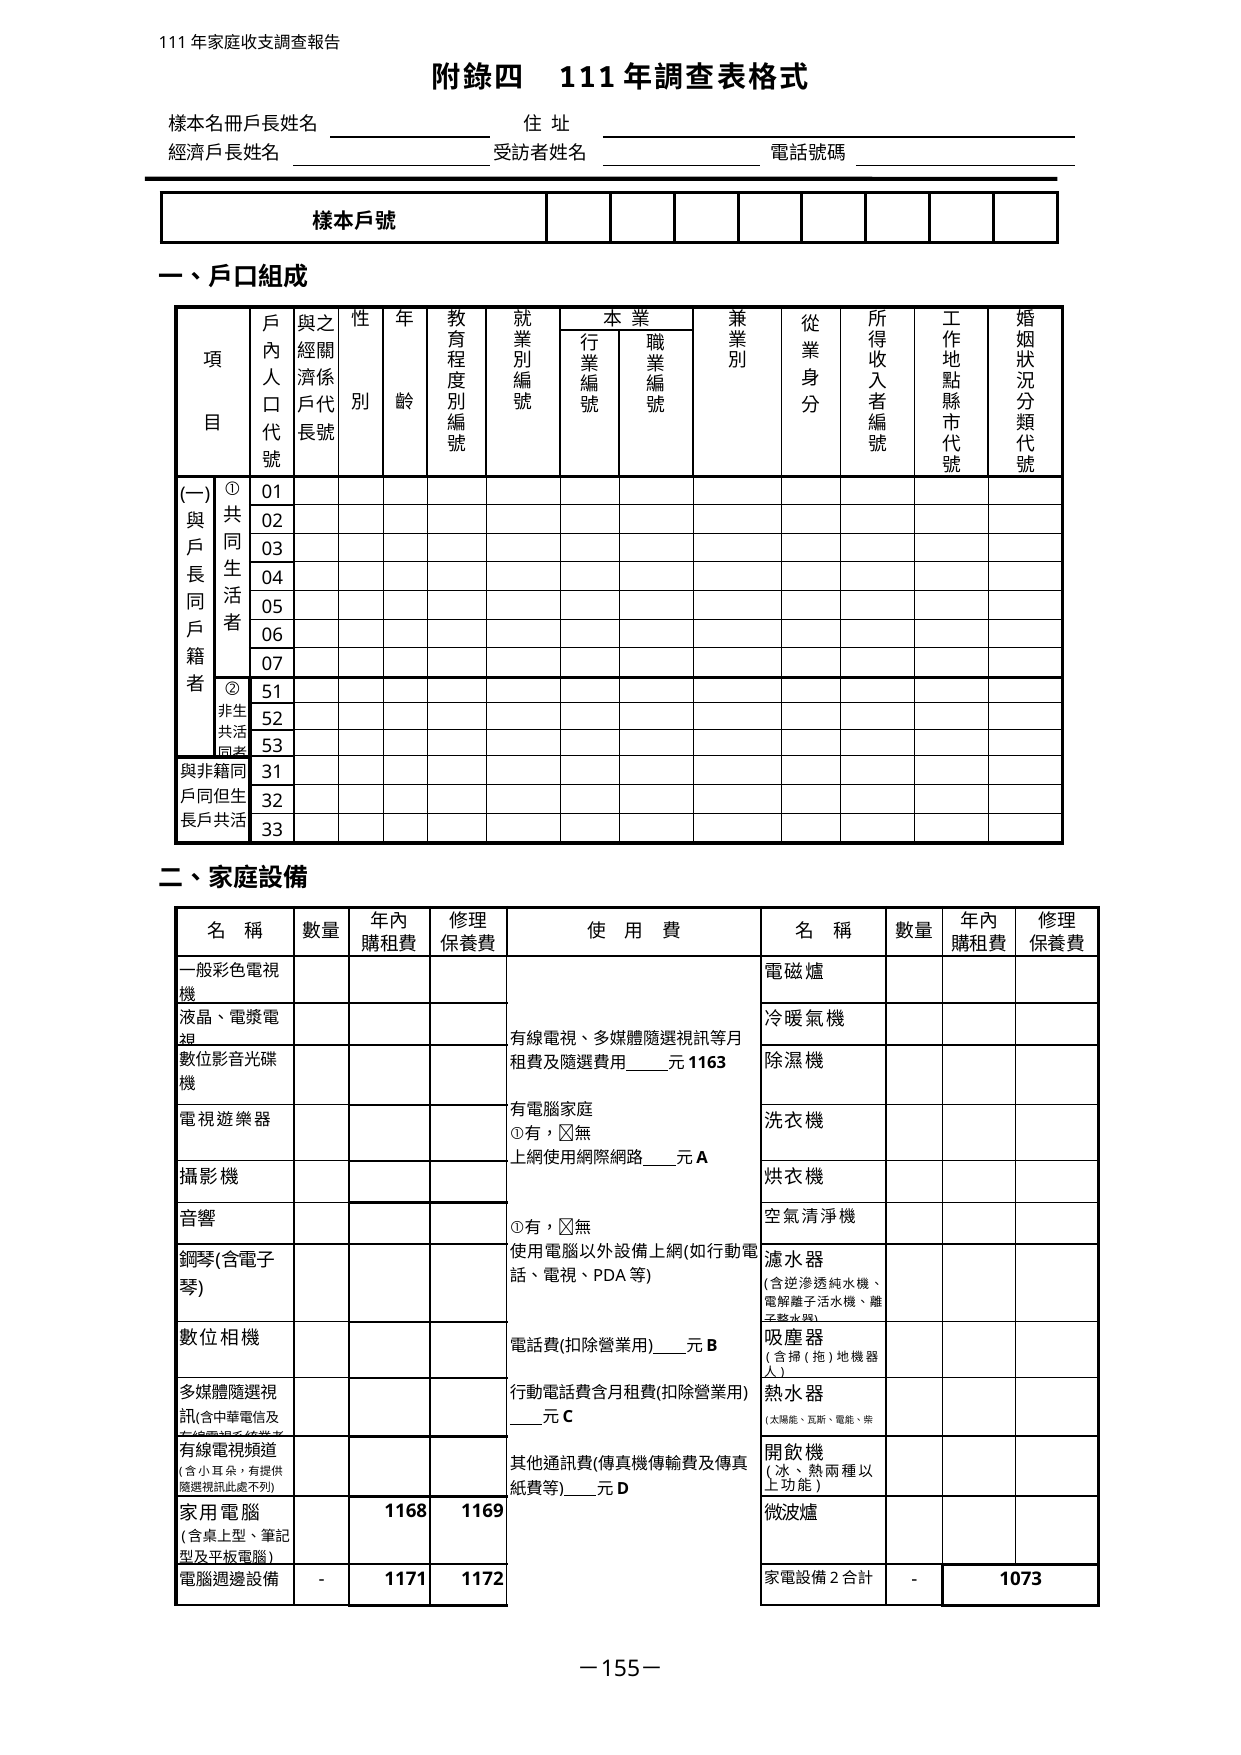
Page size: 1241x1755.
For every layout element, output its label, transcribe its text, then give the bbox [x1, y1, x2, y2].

table_cell [295, 1437, 348, 1495]
table_cell [620, 562, 693, 590]
table_cell 數位相機 [178, 1322, 293, 1377]
table_header 年 齡 [384, 309, 426, 475]
table_cell [295, 648, 338, 676]
table_cell [694, 703, 781, 729]
table_cell [915, 679, 988, 702]
table_cell [384, 679, 427, 702]
table_cell [989, 591, 1061, 618]
table_cell [295, 703, 338, 729]
table_cell [295, 957, 348, 1002]
table_cell [384, 703, 427, 729]
table_cell 1169 [431, 1498, 506, 1562]
table_cell [915, 814, 988, 841]
table_cell  共 同 生 活 者 [216, 478, 249, 676]
table_cell [915, 756, 988, 784]
table_cell [350, 1004, 429, 1044]
table_cell [487, 785, 560, 813]
table_cell [915, 703, 988, 729]
table_cell [561, 505, 619, 532]
table_cell [841, 620, 914, 647]
table_cell 職 業 編 號 [620, 331, 692, 475]
table_cell [487, 505, 560, 532]
table_cell [431, 1204, 506, 1243]
table_cell 02 [251, 506, 293, 532]
table_cell [431, 1046, 506, 1103]
table_cell 53 [252, 731, 293, 755]
table_header [803, 194, 864, 241]
table_cell [887, 957, 942, 1002]
table_cell 07 [251, 649, 293, 676]
table_cell 04 [251, 563, 293, 590]
text 二、家庭設備 [158, 857, 1082, 893]
table_cell 電視遊樂器 [178, 1105, 293, 1160]
table_header 戶 內 人 口 代 號 [251, 309, 293, 475]
table_cell [915, 730, 988, 755]
table_cell 家電設備2合計 [762, 1565, 885, 1604]
table_cell 空氣清淨機 [762, 1203, 885, 1243]
table_cell [431, 1323, 506, 1377]
table_cell 洗衣機 [762, 1105, 885, 1160]
table_cell [841, 562, 914, 590]
table_cell [428, 814, 486, 841]
table_cell [295, 1004, 348, 1044]
table_cell [620, 591, 693, 618]
table_cell [561, 679, 619, 702]
table_header [548, 194, 609, 241]
table_cell 06 [251, 620, 293, 647]
table_cell [915, 591, 988, 618]
table_cell [915, 534, 988, 561]
table_cell [620, 730, 693, 755]
table_cell [428, 730, 486, 755]
table_cell [487, 814, 560, 841]
table_header 性 別 [339, 309, 382, 475]
table_cell 32 [252, 786, 293, 813]
table_header 從 業 身 分 [782, 309, 840, 475]
table_cell [694, 534, 781, 561]
table_cell [431, 1004, 506, 1044]
table_cell [1016, 1203, 1097, 1243]
table_cell [841, 814, 914, 841]
table_cell 音響 [178, 1203, 293, 1243]
table_cell [782, 562, 840, 590]
table_header 名 稱 [762, 909, 885, 955]
table_cell 攝影機 [178, 1161, 293, 1201]
table_cell [841, 591, 914, 618]
table_cell [295, 1161, 348, 1201]
table_cell [943, 1497, 1015, 1562]
table_cell [487, 478, 560, 504]
table_cell [1016, 1161, 1097, 1201]
table_header 就 業 別 編 號 [487, 309, 559, 475]
table_cell [887, 1046, 942, 1103]
table_cell [487, 562, 560, 590]
table_header 名 稱 [178, 909, 293, 955]
table_cell [384, 648, 427, 676]
table_cell  非生 共活同者 [216, 679, 248, 755]
table_cell [943, 1322, 1015, 1377]
table_cell 電話號碼 [760, 138, 856, 165]
table_cell [384, 591, 427, 618]
table_header 兼 業 別 [694, 309, 781, 475]
table_cell [487, 648, 560, 676]
table_cell [295, 1245, 348, 1321]
table_cell [989, 756, 1061, 784]
table_cell [887, 1245, 942, 1321]
table_cell [620, 505, 693, 532]
table_cell [561, 785, 619, 813]
table_cell 33 [252, 814, 293, 841]
table_cell [887, 1437, 942, 1495]
table_cell [350, 1204, 429, 1243]
table_cell 液晶、電漿電視 [178, 1004, 293, 1044]
table_cell [428, 591, 486, 618]
table_header [330, 109, 490, 136]
table_header 修理 保養費 [431, 909, 506, 955]
table_cell [1016, 1497, 1097, 1562]
table_cell [782, 534, 840, 561]
table_cell [782, 730, 840, 755]
table_cell [943, 1378, 1015, 1435]
table_cell [339, 534, 383, 561]
table_cell 52 [252, 704, 293, 729]
table_cell [431, 957, 506, 1002]
table_cell [887, 1378, 942, 1435]
text 附錄四 111年調查表格式 [158, 54, 1082, 96]
table_cell [428, 505, 486, 532]
table_cell [350, 1106, 429, 1160]
table_header [612, 194, 673, 241]
table_cell [428, 648, 486, 676]
table_cell 除濕機 [762, 1046, 885, 1103]
table_cell [694, 756, 781, 784]
table_header [931, 194, 992, 241]
table_header 項 目 [178, 309, 249, 475]
table_cell 熱水器 (太陽能、瓦斯、電能、柴燒） [762, 1378, 885, 1435]
table_cell [295, 814, 338, 841]
table_cell [428, 756, 486, 784]
table_cell 微波爐 [762, 1497, 885, 1562]
table_cell [428, 534, 486, 561]
table_cell [989, 814, 1061, 841]
table_cell 51 [252, 679, 293, 702]
table_cell [339, 478, 383, 504]
table_cell [782, 591, 840, 618]
table_header 所 得 收 入 者 編 號 [841, 309, 914, 475]
table_cell [487, 620, 560, 647]
table_cell [915, 648, 988, 676]
table_cell 家用電腦 (含桌上型、筆記型及平板電腦) [178, 1497, 293, 1562]
table_cell [350, 957, 429, 1002]
table_cell [487, 679, 560, 702]
table_cell [620, 534, 693, 561]
table_header [603, 109, 1075, 136]
table_cell 數位影音光碟機 [178, 1046, 293, 1103]
table_cell [620, 478, 693, 504]
table_cell [915, 505, 988, 532]
table_header 年內 購租費 [943, 909, 1015, 955]
table_cell [915, 562, 988, 590]
table_cell [1016, 1046, 1097, 1103]
table_cell 濾水器 (含逆滲透純水機、電解離子活水機、離子整水器) [762, 1245, 885, 1321]
table_cell [1016, 1245, 1097, 1321]
table_cell [694, 648, 781, 676]
table_cell [295, 620, 338, 647]
table_cell [989, 679, 1061, 702]
table_cell [295, 1046, 348, 1103]
table_cell [694, 730, 781, 755]
table_cell [694, 785, 781, 813]
table_cell [350, 1323, 429, 1377]
table_header [740, 194, 800, 241]
table_header 教 育 程 度 別 編 號 [428, 309, 485, 475]
table_cell [841, 534, 914, 561]
table_header 修理 保養費 [1016, 909, 1097, 955]
table_cell [384, 756, 427, 784]
table_cell [694, 591, 781, 618]
table_cell [295, 1497, 348, 1562]
table_cell [384, 562, 427, 590]
table_cell [915, 785, 988, 813]
table_header 使 用 費 [508, 909, 760, 955]
table_cell [295, 591, 338, 618]
table_cell [339, 505, 383, 532]
table_cell [487, 756, 560, 784]
table_cell [782, 785, 840, 813]
table_cell [339, 591, 383, 618]
table_cell [350, 1438, 429, 1495]
table_header 住 址 [490, 109, 603, 136]
table_header [676, 194, 737, 241]
table_cell [989, 648, 1061, 676]
table_cell [841, 648, 914, 676]
table_cell [339, 730, 383, 755]
table_cell [1016, 1378, 1097, 1435]
table_cell [887, 1322, 942, 1377]
table_cell [339, 679, 383, 702]
table_cell [295, 1378, 348, 1435]
table_cell 冷暖氣機 [762, 1004, 885, 1044]
table_cell [694, 505, 781, 532]
text 一、戶口組成 [158, 257, 1082, 293]
table_cell [943, 1004, 1015, 1044]
table_cell [943, 1046, 1015, 1103]
table_cell 吸塵器 (含掃(拖)地機器人) [762, 1322, 885, 1377]
table_cell [989, 478, 1061, 504]
table_cell [295, 785, 338, 813]
table_cell [943, 1105, 1015, 1160]
table_cell 有線電視頻道 (含小耳朵，有提供隨選視訊此處不列) [178, 1437, 293, 1495]
table_cell [487, 703, 560, 729]
table_cell [561, 756, 619, 784]
table_cell [620, 648, 693, 676]
table_cell [841, 730, 914, 755]
table_cell [841, 478, 914, 504]
table_cell [841, 505, 914, 532]
table_cell - [887, 1565, 941, 1604]
table_cell [384, 505, 427, 532]
table_cell 1171 [350, 1565, 429, 1604]
table_cell 1073 [944, 1566, 1097, 1604]
table_cell [487, 591, 560, 618]
table_cell [943, 1437, 1015, 1495]
table_cell 05 [251, 591, 293, 618]
table_cell [339, 562, 383, 590]
table_cell [1016, 957, 1097, 1002]
table_cell [561, 591, 619, 618]
table_cell [603, 138, 760, 165]
table_cell 開飲機 (冰、熱兩種以上功能) [762, 1437, 885, 1495]
table_cell [431, 1438, 506, 1495]
table_header 數量 [295, 909, 348, 955]
table_cell [694, 814, 781, 841]
table_cell [694, 679, 781, 702]
table_cell [989, 785, 1061, 813]
table_cell [782, 703, 840, 729]
table_cell [782, 478, 840, 504]
table_cell [561, 534, 619, 561]
table_cell [561, 648, 619, 676]
table_cell [915, 620, 988, 647]
table_cell [782, 756, 840, 784]
table_cell [989, 730, 1061, 755]
table_cell [989, 534, 1061, 561]
table_cell [856, 138, 1075, 165]
table_cell [943, 1203, 1015, 1243]
table_cell [561, 703, 619, 729]
table_cell [561, 814, 619, 841]
table_cell [431, 1162, 506, 1201]
table_cell [561, 620, 619, 647]
table_header 與之 經關 濟係 戶代 長號 [295, 309, 338, 475]
table_cell 與非籍同 戶同但生 長戶共活 [178, 759, 248, 841]
table_cell [989, 620, 1061, 647]
table_cell [1016, 1004, 1097, 1044]
table_cell [487, 730, 560, 755]
table_cell [841, 756, 914, 784]
table_cell [428, 562, 486, 590]
table_cell [350, 1379, 429, 1435]
table_cell - [295, 1565, 348, 1604]
table_cell [561, 478, 619, 504]
table_cell [561, 562, 619, 590]
table_cell [694, 562, 781, 590]
table_cell [428, 620, 486, 647]
table_header 樣本名冊戶長姓名 [165, 109, 330, 136]
table_cell [339, 785, 383, 813]
table_cell [295, 505, 338, 532]
table_cell 電磁爐 [762, 957, 885, 1002]
table_cell [694, 478, 781, 504]
table_cell [620, 703, 693, 729]
table_cell [350, 1162, 429, 1201]
table_cell 受訪者姓名 [490, 136, 603, 165]
table_cell 有線電視、多媒體隨選視訊等月租費及隨選費用 元1163 有電腦家庭 有，無 上網使用網際網路 元A 有，無 使用電腦以外設備上網(如行動電話、電視、PDA等) 電話費(扣除營業用) 元B 行動電話費含月租費(扣除營業用) 元C 其他通訊費(傳真機傳輸費及傳真 紙費等) 元D A＋B＋C＋D＝ 元1143 [507, 957, 760, 1495]
table_cell [339, 620, 383, 647]
table_cell [428, 703, 486, 729]
table_cell [295, 730, 338, 755]
table_cell [943, 1161, 1015, 1201]
table_cell [943, 1245, 1015, 1321]
table_cell [887, 1497, 942, 1562]
table_cell 31 [252, 757, 293, 784]
table_cell [782, 620, 840, 647]
table_cell [428, 679, 486, 702]
table_cell [943, 957, 1015, 1002]
table_cell (一) 與 戶 長 同 戶 籍 者 [178, 478, 213, 755]
table_cell [989, 562, 1061, 590]
table_cell [887, 1161, 942, 1201]
table_cell [339, 648, 383, 676]
table_cell [887, 1105, 942, 1160]
table_cell [620, 620, 693, 647]
table_cell [694, 620, 781, 647]
table_cell 1168 [350, 1498, 429, 1562]
table_header [867, 194, 928, 241]
table_cell [782, 648, 840, 676]
table_cell [384, 534, 427, 561]
table_cell [384, 814, 427, 841]
table_cell [295, 478, 338, 504]
table_cell 多媒體隨選視訊(含中華電信及有線電視系統業者提供) [178, 1378, 293, 1435]
table_cell [339, 814, 383, 841]
table_cell [487, 534, 560, 561]
table_cell 1172 [431, 1565, 506, 1604]
table_cell [841, 703, 914, 729]
table_cell [428, 785, 486, 813]
table_cell [620, 756, 693, 784]
table_cell [620, 785, 693, 813]
table_cell [887, 1203, 942, 1243]
table_cell [507, 1563, 760, 1604]
table_cell 鋼琴(含電子琴) [178, 1245, 293, 1321]
table_cell 行 業 編 號 [561, 331, 618, 475]
table_cell 01 [251, 478, 293, 504]
table_cell [841, 679, 914, 702]
table_cell [989, 703, 1061, 729]
table_header 婚 姻 狀 況 分 類 代 號 [989, 309, 1061, 475]
table_cell [295, 679, 338, 702]
table_cell [384, 620, 427, 647]
table_cell [428, 478, 486, 504]
table_cell [339, 703, 383, 729]
table_cell [350, 1245, 429, 1321]
table_cell [561, 730, 619, 755]
table_cell [841, 785, 914, 813]
table_cell [782, 814, 840, 841]
table_cell 烘衣機 [762, 1161, 885, 1201]
table_cell [384, 785, 427, 813]
table_header 本 業 [561, 309, 692, 329]
table_cell [431, 1379, 506, 1435]
table_cell 電腦週邊設備 [178, 1565, 293, 1604]
table_cell [295, 562, 338, 590]
table_cell [620, 814, 693, 841]
table_header 年內 購租費 [350, 909, 429, 955]
table_cell [782, 679, 840, 702]
table_cell [295, 1322, 348, 1377]
table_cell [384, 730, 427, 755]
table_cell [295, 534, 338, 561]
table_cell 經濟戶長姓名 [165, 136, 293, 165]
table_cell 一般彩色電視機 [178, 957, 293, 1002]
table_cell [915, 478, 988, 504]
table_cell [1016, 1105, 1097, 1160]
table_header 樣本戶號 [163, 194, 545, 241]
table_header [995, 194, 1056, 241]
table_cell [620, 679, 693, 702]
table_cell [989, 505, 1061, 532]
table_cell [507, 1495, 760, 1562]
table_cell [1016, 1437, 1097, 1495]
table_cell [431, 1106, 506, 1160]
table_cell [1016, 1322, 1097, 1377]
table_cell [339, 756, 383, 784]
table_cell [887, 1004, 942, 1044]
table_cell [782, 505, 840, 532]
table_cell [295, 1203, 348, 1243]
table_header 數量 [887, 909, 942, 955]
table_cell [350, 1046, 429, 1103]
table_cell [295, 1105, 348, 1160]
table_cell [295, 756, 338, 784]
table_header 工 作 地 點 縣 市 代 號 [915, 309, 987, 475]
table_cell 03 [251, 534, 293, 561]
table_cell [384, 478, 427, 504]
table_cell [293, 136, 490, 165]
table_cell [431, 1245, 506, 1321]
